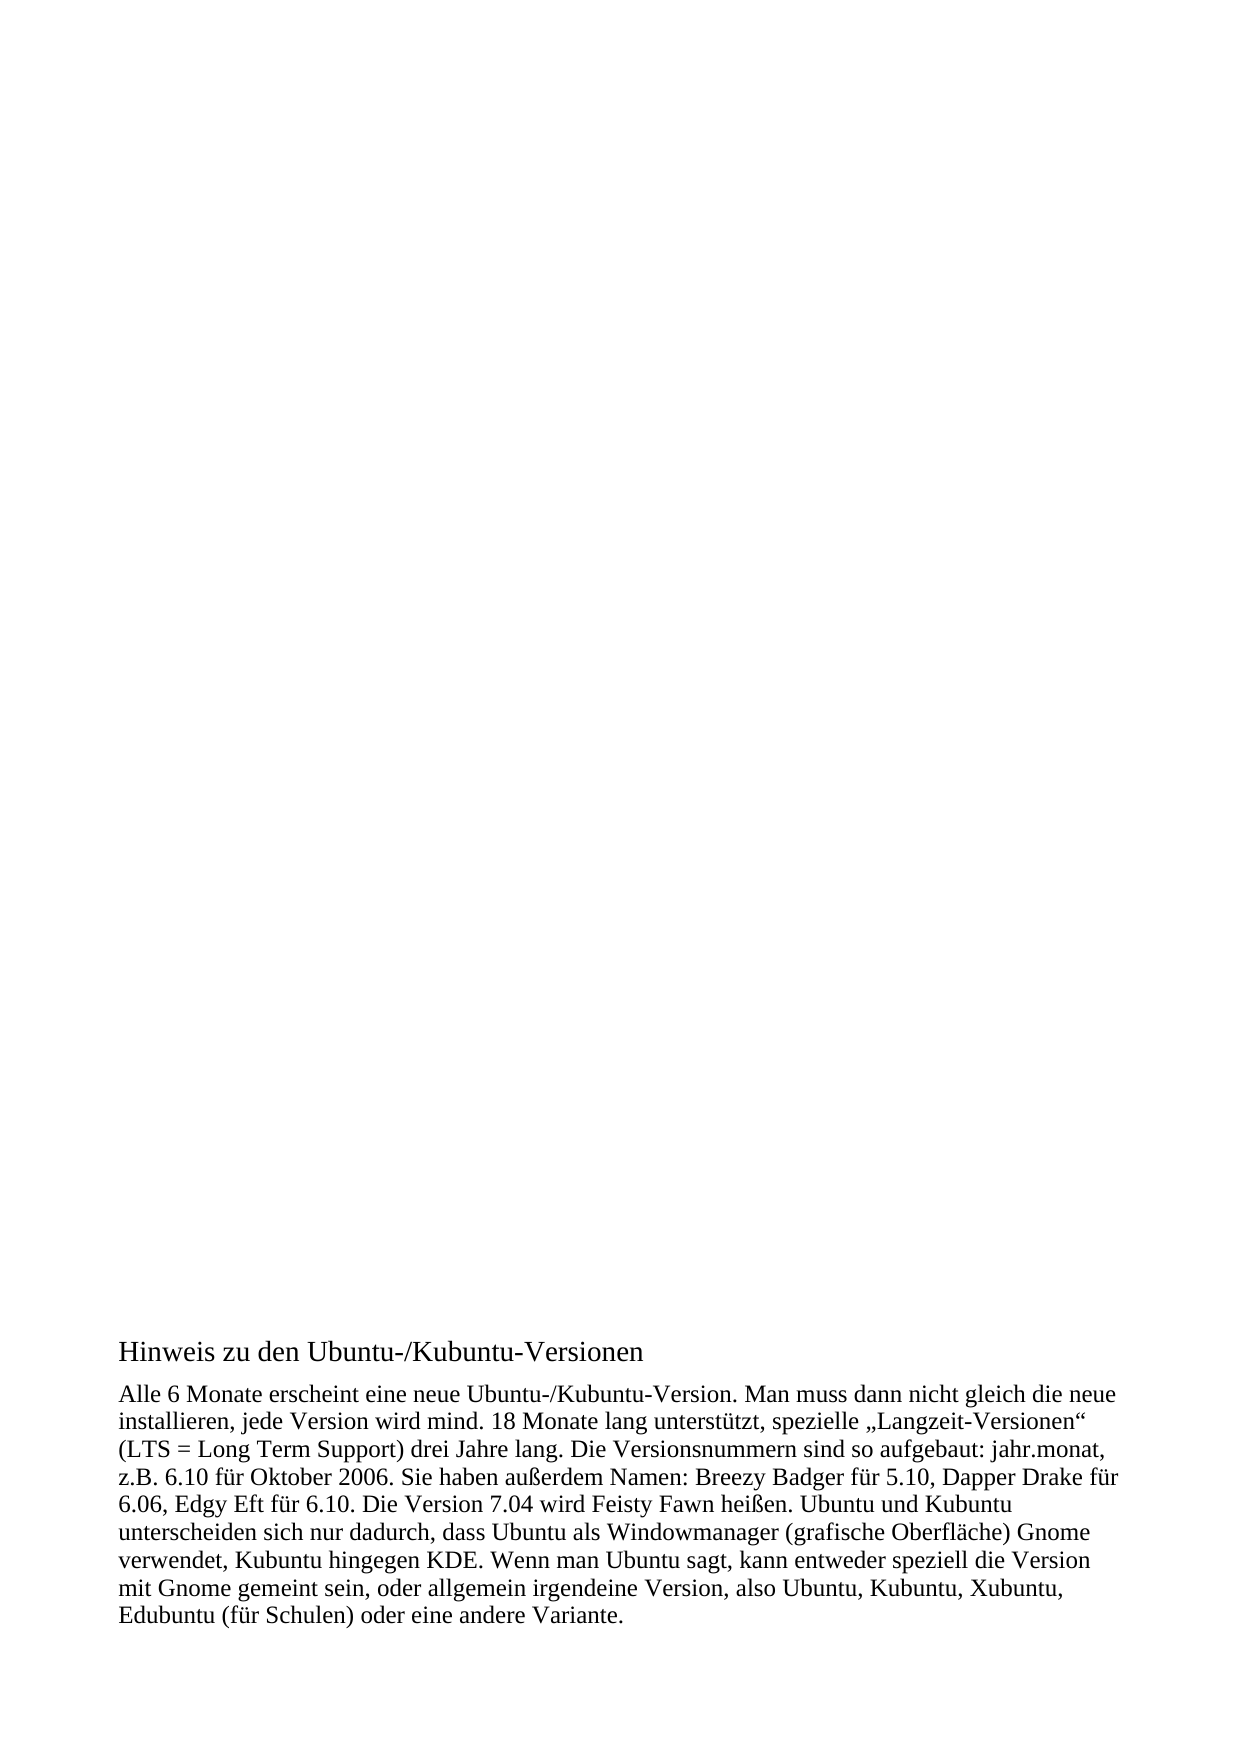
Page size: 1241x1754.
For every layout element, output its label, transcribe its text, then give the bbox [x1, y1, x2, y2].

text Alle 6 Monate erscheint eine neue Ubuntu-/Kubuntu-Version. Man muss dann nicht gleich die neue installieren, jede Version wird mind. 18 Monate lang unterstützt, spezielle „Langzeit-Versionen“ (LTS = Long Term Support) drei Jahre lang. Die Versionsnummern sind so aufgebaut: jahr.monat, z.B. 6.10 für Oktober 2006. Sie haben außerdem Namen: Breezy Badger für 5.10, Dapper Drake für 6.06, Edgy Eft für 6.10. Die Version 7.04 wird Feisty Fawn heißen. Ubuntu und Kubuntu unterscheiden sich nur dadurch, dass Ubuntu als Windowmanager (grafische Oberfläche) Gnome verwendet, Kubuntu hingegen KDE. Wenn man Ubuntu sagt, kann entweder speziell die Version mit Gnome gemeint sein, oder allgemein irgendeine Version, also Ubuntu, Kubuntu, Xubuntu, Edubuntu (für Schulen) oder eine andere Variante. [118, 1380, 1122, 1629]
subtitle Hinweis zu den Ubuntu-/Kubuntu-Versionen [118, 1335, 1122, 1367]
